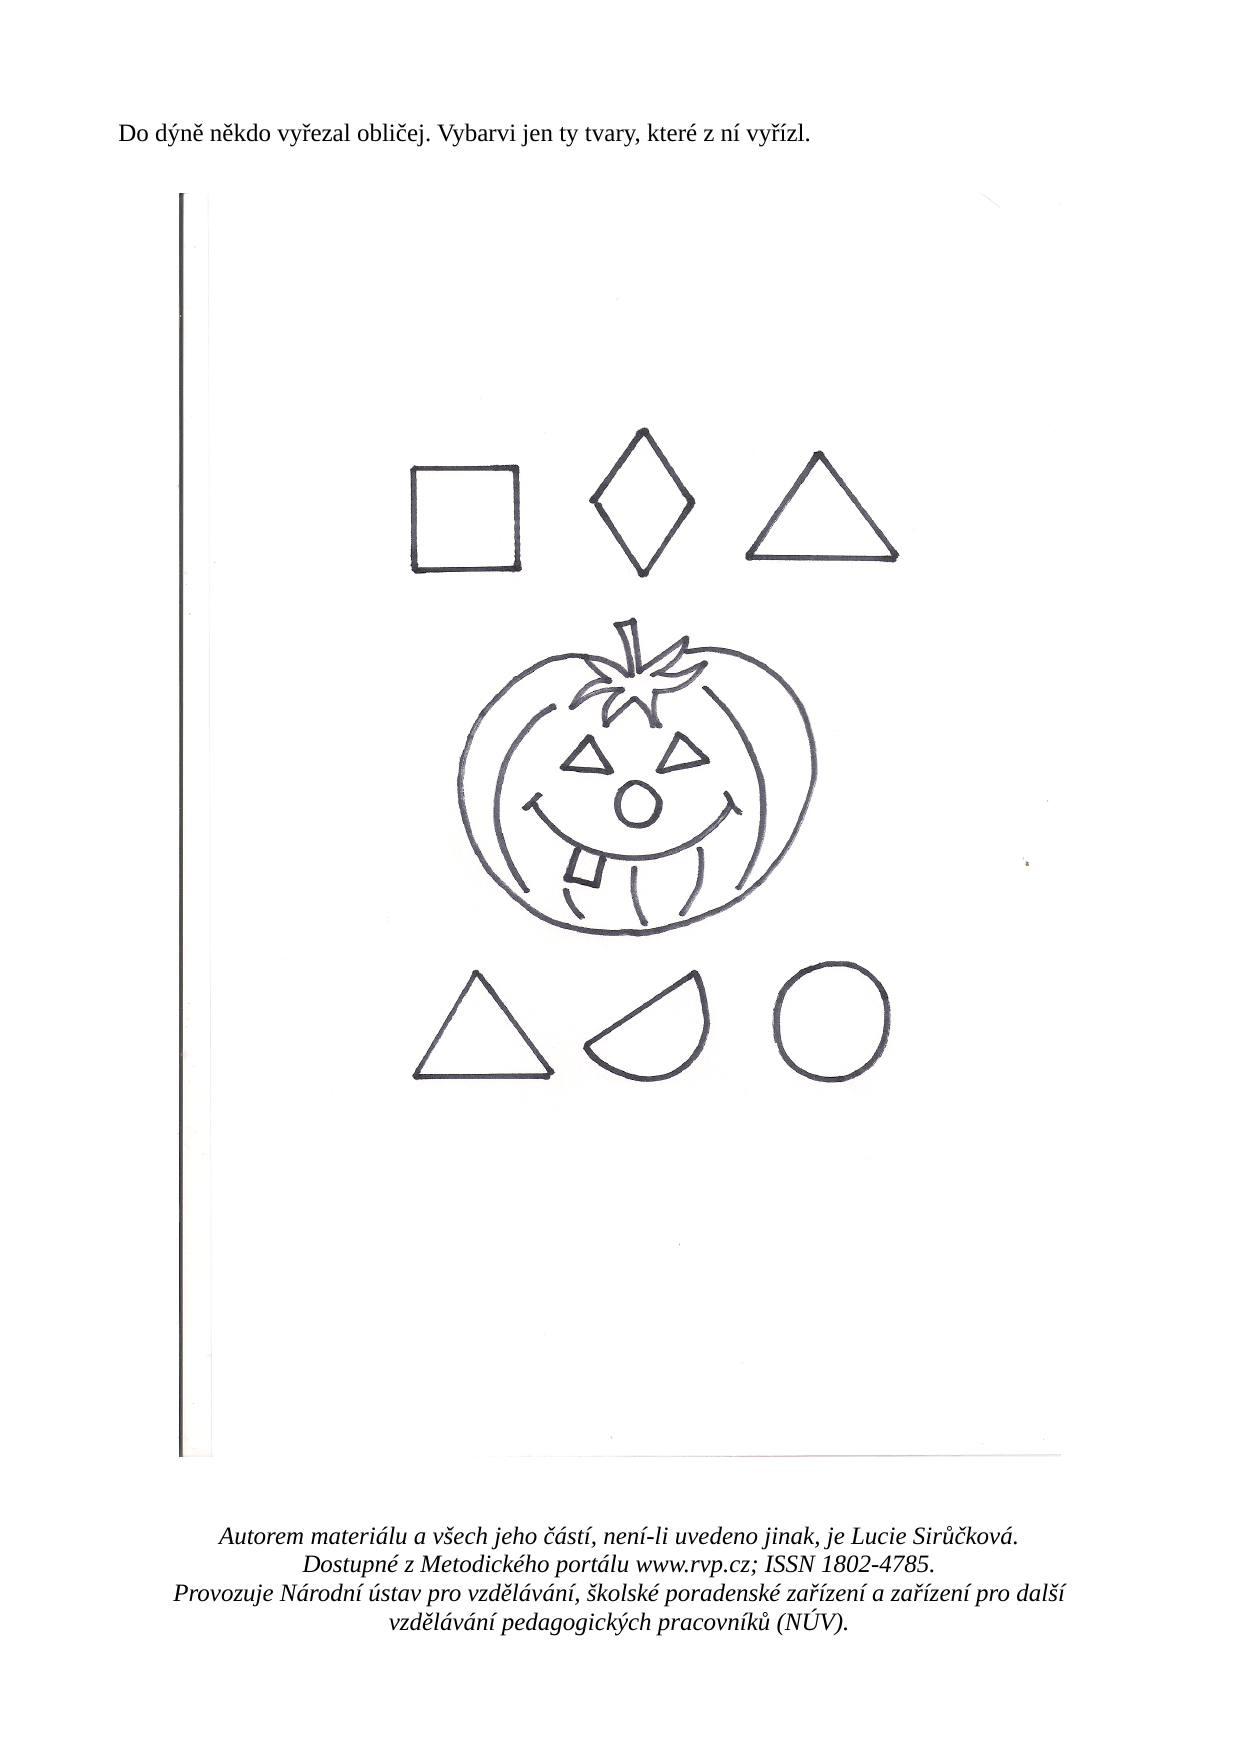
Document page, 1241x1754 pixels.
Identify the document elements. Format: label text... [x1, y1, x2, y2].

picture [177, 193, 1061, 1457]
text Do dýně někdo vyřezal obličej. Vybarvi jen ty tvary, které z ní vyřízl. [118, 118, 1122, 147]
